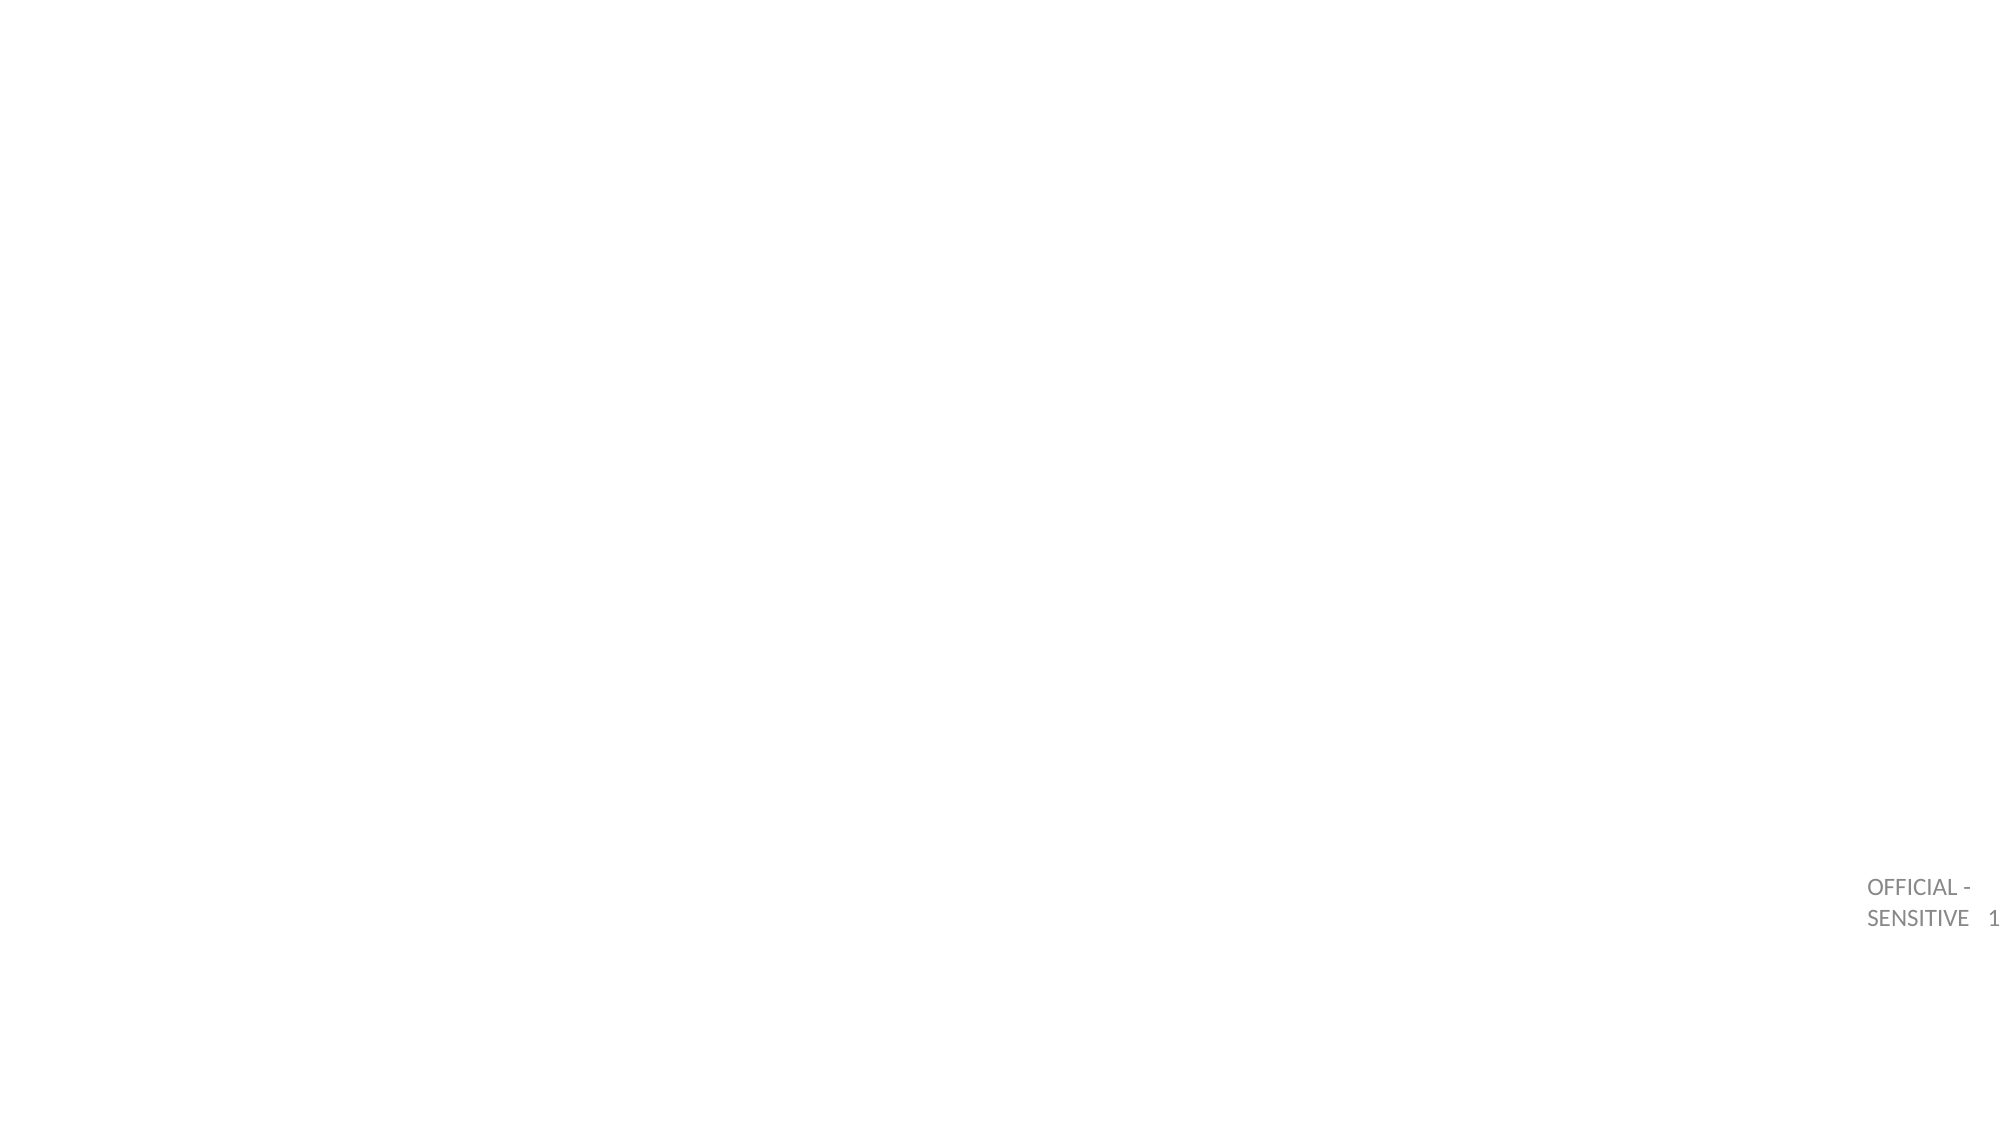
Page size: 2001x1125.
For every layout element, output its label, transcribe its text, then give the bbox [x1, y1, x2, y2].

text OFFICIAL - SENSITIVE 1 [1867, 871, 2000, 932]
